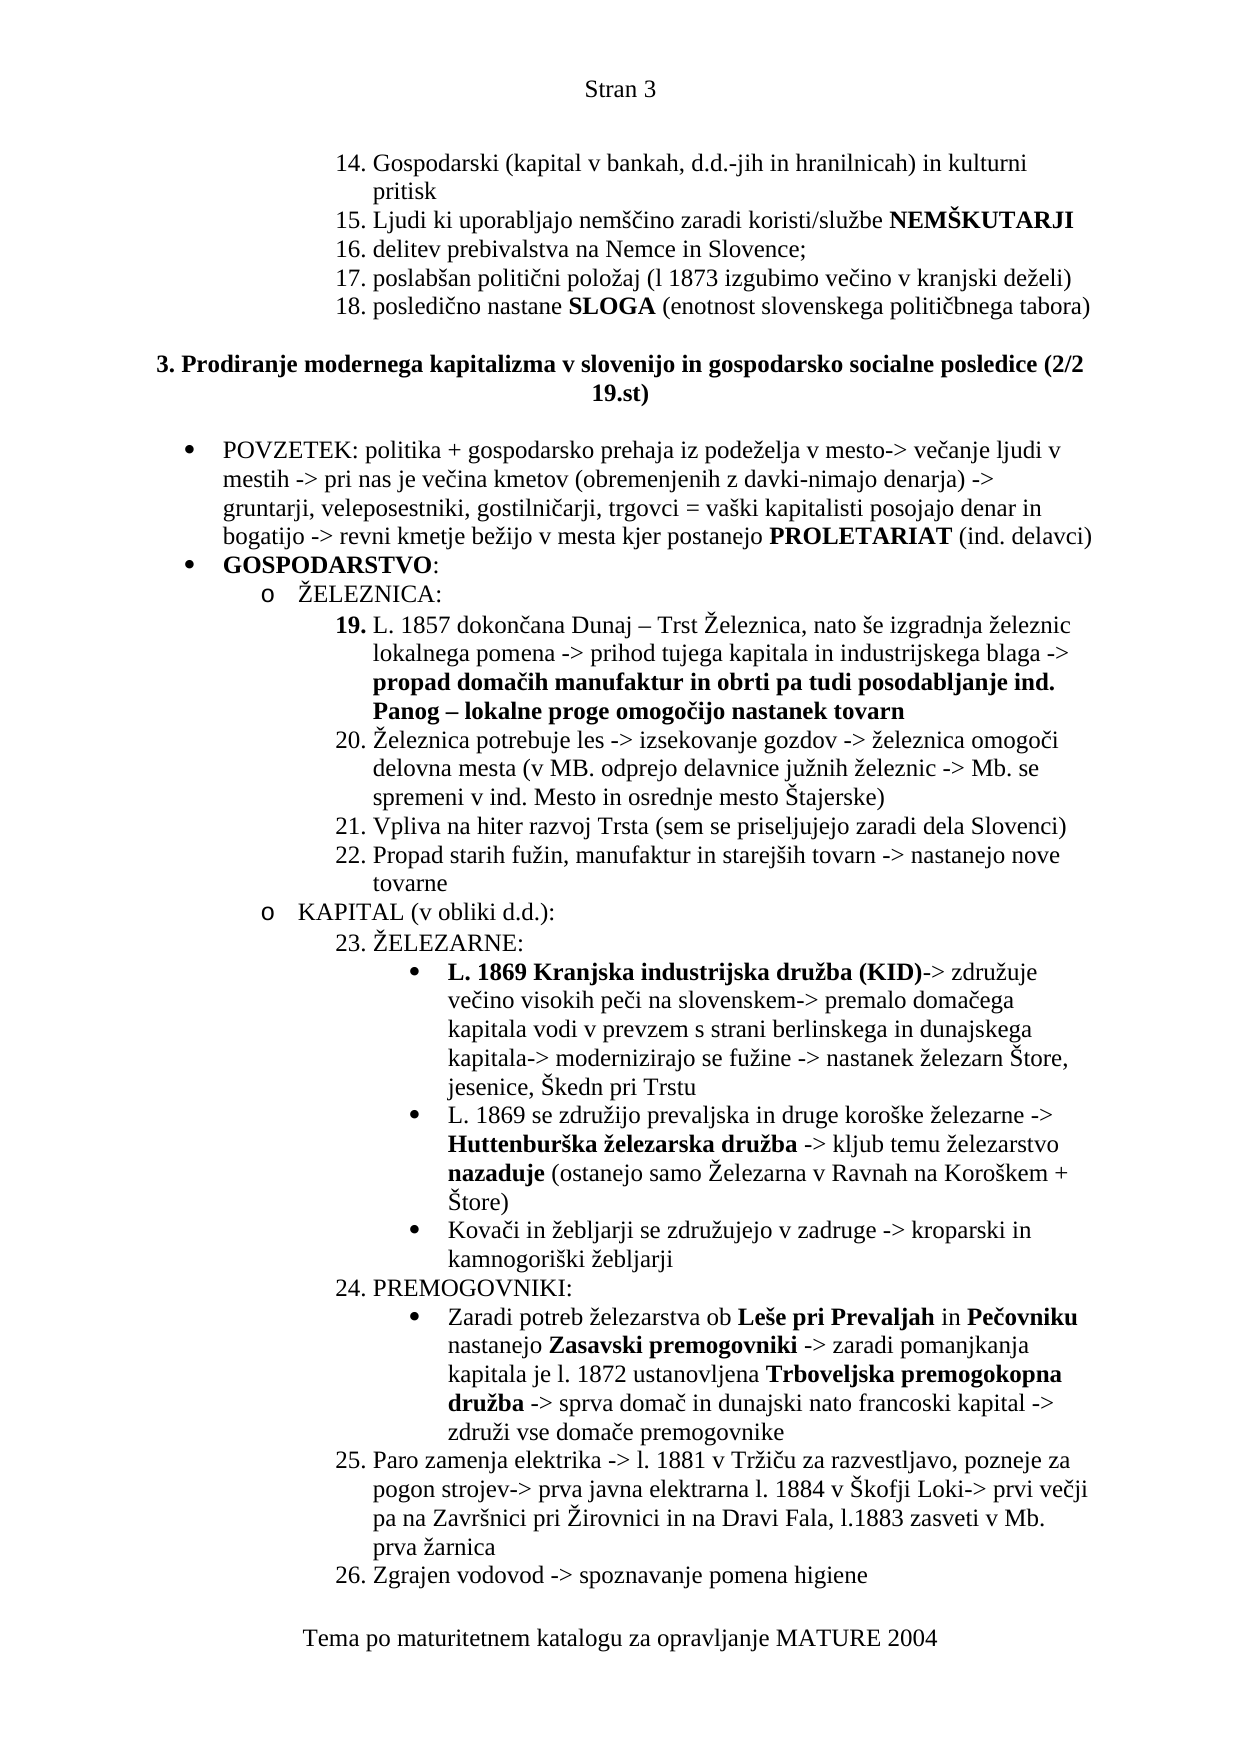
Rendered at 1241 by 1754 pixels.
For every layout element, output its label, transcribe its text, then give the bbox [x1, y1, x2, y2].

text 3. Prodiranje modernega kapitalizma v slovenijo in gospodarsko socialne posledice (2/2 19.st) [148, 349, 1093, 406]
list Zgrajen vodovod -> spoznavanje pomena higiene [335, 1561, 1093, 1589]
list Gospodarski (kapital v bankah, d.d.-jih in hranilnicah) in kulturni pritisk [335, 148, 1093, 205]
list Železnica potrebuje les -> izsekovanje gozdov -> železnica omogoči delovna mesta (v MB. odprejo delavnice južnih železnic -> Mb. se spremeni v ind. Mesto in osrednje mesto Štajerske) [335, 725, 1093, 811]
list Vpliva na hiter razvoj Trsta (sem se priseljujejo zaradi dela Slovenci) [335, 811, 1093, 840]
list GOSPODARSTVO: [185, 550, 1093, 579]
list Zaradi potreb železarstva ob Leše pri Prevaljah in Pečovniku nastanejo Zasavski premogovniki -> zaradi pomanjkanja kapitala je l. 1872 ustanovljena Trboveljska premogokopna družba -> sprva domač in dunajski nato francoski kapital -> združi vse domače premogovnike [410, 1302, 1093, 1446]
list ŽELEZARNE: [335, 928, 1093, 957]
list ŽELEZNICA: [260, 579, 1093, 610]
list Paro zamenja elektrika -> l. 1881 v Tržiču za razvestljavo, pozneje za pogon strojev-> prva javna elektrarna l. 1884 v Škofji Loki-> prvi večji pa na Završnici pri Žirovnici in na Dravi Fala, l.1883 zasveti v Mb. prva žarnica [335, 1446, 1093, 1561]
list Kovači in žebljarji se združujejo v zadruge -> kroparski in kamnogoriški žebljarji [410, 1216, 1093, 1273]
list POVZETEK: politika + gospodarsko prehaja iz podeželja v mesto-> večanje ljudi v mestih -> pri nas je večina kmetov (obremenjenih z davki-nimajo denarja) -> gruntarji, veleposestniki, gostilničarji, trgovci = vaški kapitalisti posojajo denar in bogatijo -> revni kmetje bežijo v mesta kjer postanejo PROLETARIAT (ind. delavci) [185, 435, 1093, 550]
list posledično nastane SLOGA (enotnost slovenskega političbnega tabora) [335, 291, 1093, 320]
list L. 1869 Kranjska industrijska družba (KID)-> združuje večino visokih peči na slovenskem-> premalo domačega kapitala vodi v prevzem s strani berlinskega in dunajskega kapitala-> modernizirajo se fužine -> nastanek železarn Štore, jesenice, Škedn pri Trstu [410, 957, 1093, 1101]
list poslabšan politični položaj (l 1873 izgubimo večino v kranjski deželi) [335, 263, 1093, 291]
list Ljudi ki uporabljajo nemščino zaradi koristi/službe NEMŠKUTARJI [335, 205, 1093, 234]
list L. 1857 dokončana Dunaj – Trst Železnica, nato še izgradnja železnic lokalnega pomena -> prihod tujega kapitala in industrijskega blaga -> propad domačih manufaktur in obrti pa tudi posodabljanje ind. Panog – lokalne proge omogočijo nastanek tovarn [335, 610, 1093, 725]
list delitev prebivalstva na Nemce in Slovence; [335, 234, 1093, 263]
list KAPITAL (v obliki d.d.): [260, 897, 1093, 928]
list PREMOGOVNIKI: [335, 1273, 1093, 1302]
list L. 1869 se združijo prevaljska in druge koroške železarne -> Huttenburška železarska družba -> kljub temu železarstvo nazaduje (ostanejo samo Železarna v Ravnah na Koroškem + Štore) [410, 1101, 1093, 1216]
list Propad starih fužin, manufaktur in starejših tovarn -> nastanejo nove tovarne [335, 840, 1093, 897]
